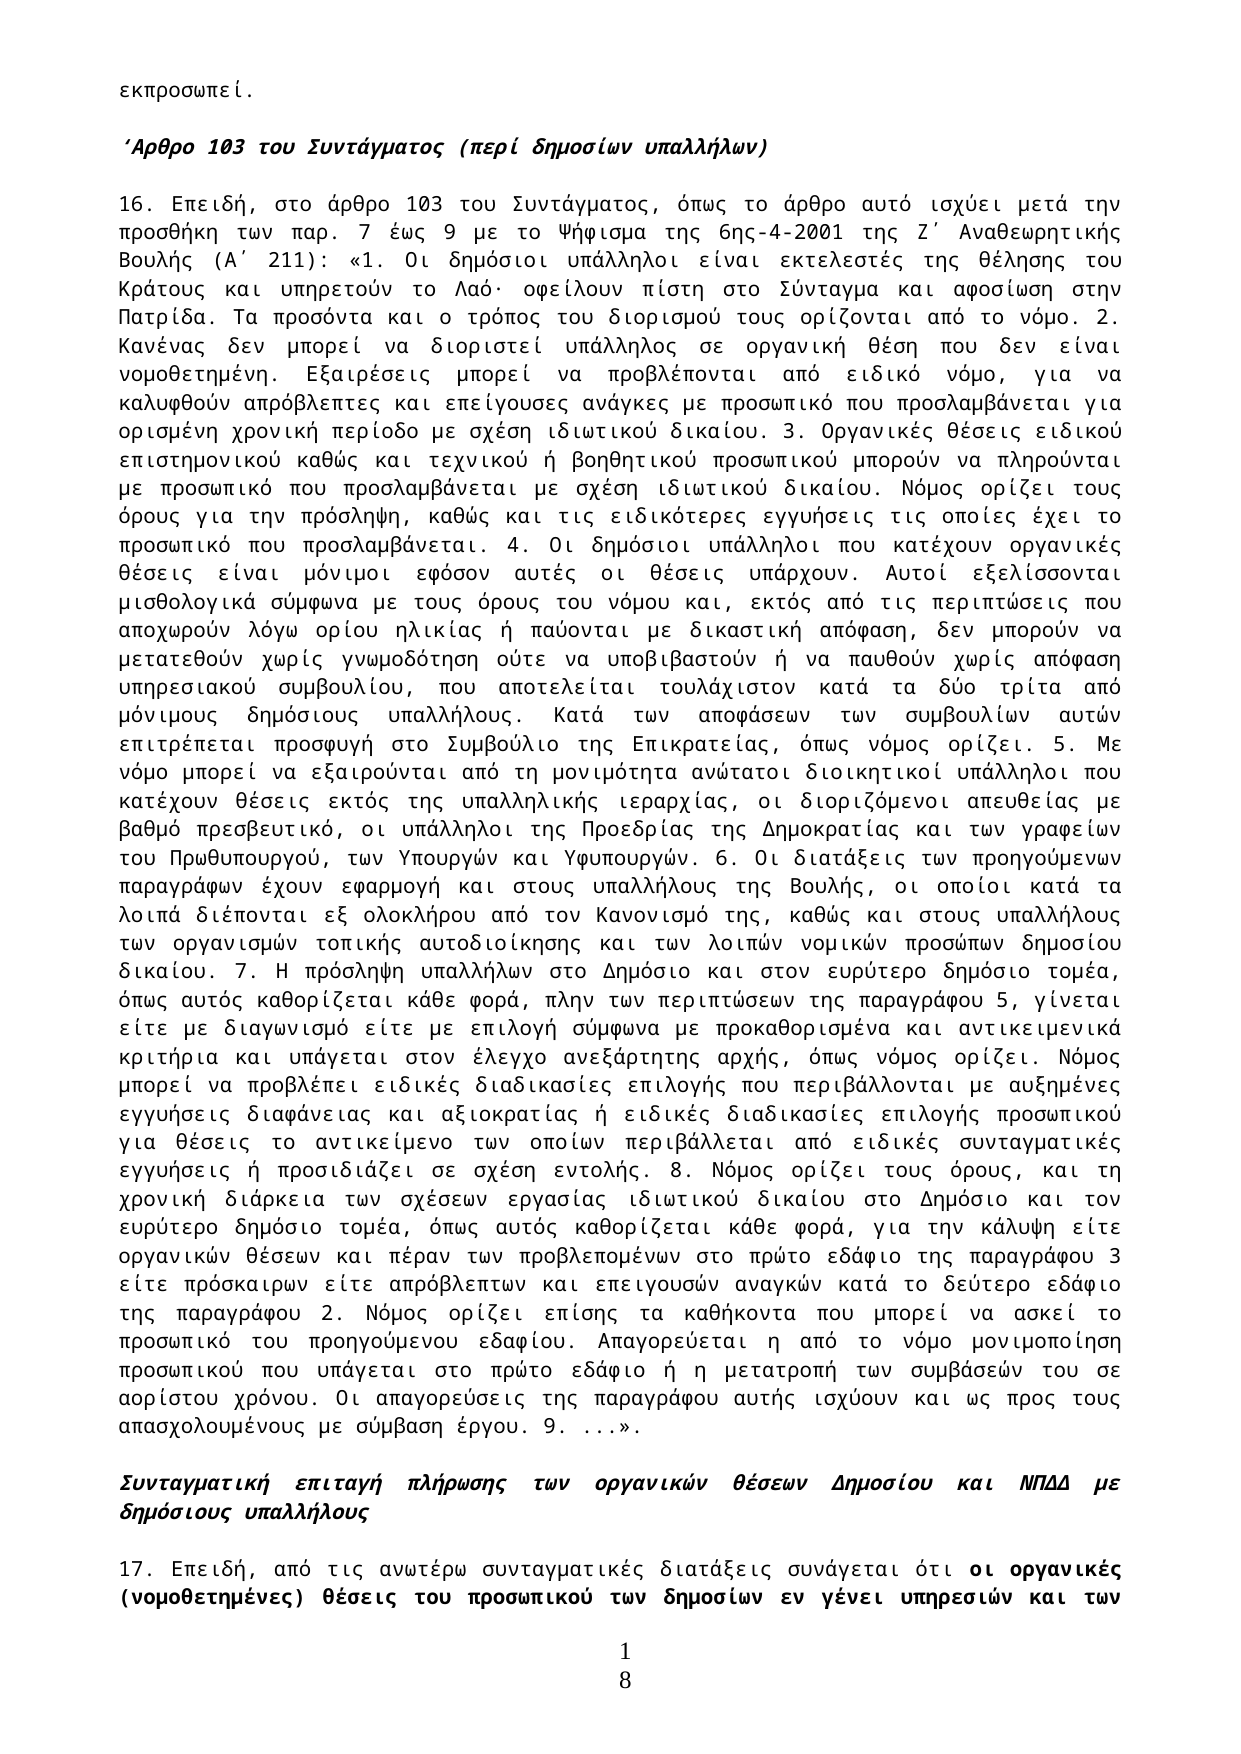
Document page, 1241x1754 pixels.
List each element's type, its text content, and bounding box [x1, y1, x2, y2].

text ‘Αρθρο 103 του Συντάγματος (περί δημοσίων υπαλλήλων) [118, 132, 1122, 160]
text Συνταγματική επιταγή πλήρωσης των οργανικών θέσεων Δημοσίου και ΝΠΔΔ με δημόσιους υπαλλήλους [118, 1468, 1122, 1525]
text 17. Επειδή, από τις ανωτέρω συνταγματικές διατάξεις συνάγεται ότι οι οργανικές (νομοθετημένες) θέσεις του προσωπικού των δημοσίων εν γένει υπηρεσιών και των [118, 1554, 1122, 1611]
text 16. Επειδή, στο άρθρο 103 του Συντάγματος, όπως το άρθρο αυτό ισχύει μετά την προσθήκη των παρ. 7 έως 9 με το Ψήφισμα της 6ης-4-2001 της Ζ΄ Αναθεωρητικής Βουλής (Α΄ 211): «1. Oι δημόσιοι υπάλληλοι είναι εκτελεστές της θέλησης του Κράτους και υπηρετούν το Λαό· οφείλουν πίστη στο Σύνταγμα και αφοσίωση στην Πατρίδα. Τα προσόντα και ο τρόπος του διορισμού τους ορίζονται από το νόμο. 2. Κανένας δεν μπορεί να διοριστεί υπάλληλος σε οργανική θέση που δεν είναι νομοθετημένη. Εξαιρέσεις μπορεί να προβλέπονται από ειδικό νόμο, για να καλυφθούν απρόβλεπτες και επείγουσες ανάγκες με προσωπικό που προσλαμβάνεται για ορισμένη χρονική περίοδο με σχέση ιδιωτικού δικαίου. 3. Oργανικές θέσεις ειδικού επιστημονικού καθώς και τεχνικού ή βοηθητικού προσωπικού μπορούν να πληρούνται με προσωπικό που προσλαμβάνεται με σχέση ιδιωτικού δικαίου. Nόμος ορίζει τους όρους για την πρόσληψη, καθώς και τις ειδικότερες εγγυήσεις τις οποίες έχει το προσωπικό που προσλαμβάνεται. 4. Oι δημόσιοι υπάλληλοι που κατέχουν οργανικές θέσεις είναι μόνιμοι εφόσον αυτές οι θέσεις υπάρχουν. Αυτοί εξελίσσονται μισθολογικά σύμφωνα με τους όρους του νόμου και, εκτός από τις περιπτώσεις που αποχωρούν λόγω ορίου ηλικίας ή παύονται με δικαστική απόφαση, δεν μπορούν να μετατεθούν χωρίς γνωμοδότηση ούτε να υποβιβαστούν ή να παυθούν χωρίς απόφαση υπηρεσιακού συμβουλίου, που αποτελείται τουλάχιστον κατά τα δύο τρίτα από μόνιμους δημόσιους υπαλλήλους. Κατά των αποφάσεων των συμβουλίων αυτών επιτρέπεται προσφυγή στο Συμβούλιο της Επικρατείας, όπως νόμος ορίζει. 5. Mε νόμο μπορεί να εξαιρούνται από τη μονιμότητα ανώτατοι διοικητικοί υπάλληλοι που κατέχουν θέσεις εκτός της υπαλληλικής ιεραρχίας, οι διοριζόμενοι απευθείας με βαθμό πρεσβευτικό, οι υπάλληλοι της Προεδρίας της Δημοκρατίας και των γραφείων του Πρωθυπουργού, των Yπουργών και Yφυπουργών. 6. Oι διατάξεις των προηγούμενων παραγράφων έχουν εφαρμογή και στους υπαλλήλους της Βουλής, οι οποίοι κατά τα λοιπά διέπονται εξ ολοκλήρου από τον Κανονισμό της, καθώς και στους υπαλλήλους των οργανισμών τοπικής αυτοδιοίκησης και των λοιπών νομικών προσώπων δημοσίου δικαίου. 7. Η πρόσληψη υπαλλήλων στο Δημόσιο και στον ευρύτερο δημόσιο τομέα, όπως αυτός καθορίζεται κάθε φορά, πλην των περιπτώσεων της παραγράφου 5, γίνεται είτε με διαγωνισμό είτε με επιλογή σύμφωνα με προκαθορισμένα και αντικειμενικά κριτήρια και υπάγεται στον έλεγχο ανεξάρτητης αρχής, όπως νόμος ορίζει. Νόμος μπορεί να προβλέπει ειδικές διαδικασίες επιλογής που περιβάλλονται με αυξημένες εγγυήσεις διαφάνειας και αξιοκρατίας ή ειδικές διαδικασίες επιλογής προσωπικού για θέσεις το αντικείμενο των οποίων περιβάλλεται από ειδικές συνταγματικές εγγυήσεις ή προσιδιάζει σε σχέση εντολής. 8. Νόμος ορίζει τους όρους, και τη χρονική διάρκεια των σχέσεων εργασίας ιδιωτικού δικαίου στο Δημόσιο και τον ευρύτερο δημόσιο τομέα, όπως αυτός καθορίζεται κάθε φορά, για την κάλυψη είτε οργανικών θέσεων και πέραν των προβλεπομένων στο πρώτο εδάφιο της παραγράφου 3 είτε πρόσκαιρων είτε απρόβλεπτων και επειγουσών αναγκών κατά το δεύτερο εδάφιο της παραγράφου 2. Νόμος ορίζει επίσης τα καθήκοντα που μπορεί να ασκεί το προσωπικό του προηγούμενου εδαφίου. Απαγορεύεται η από το νόμο μονιμοποίηση προσωπικού που υπάγεται στο πρώτο εδάφιο ή η μετατροπή των συμβάσεών του σε αορίστου χρόνου. Οι απαγορεύσεις της παραγράφου αυτής ισχύουν και ως προς τους απασχολουμένους με σύμβαση έργου. 9. ...». [118, 189, 1122, 1440]
text εκπροσωπεί. [118, 75, 1122, 103]
